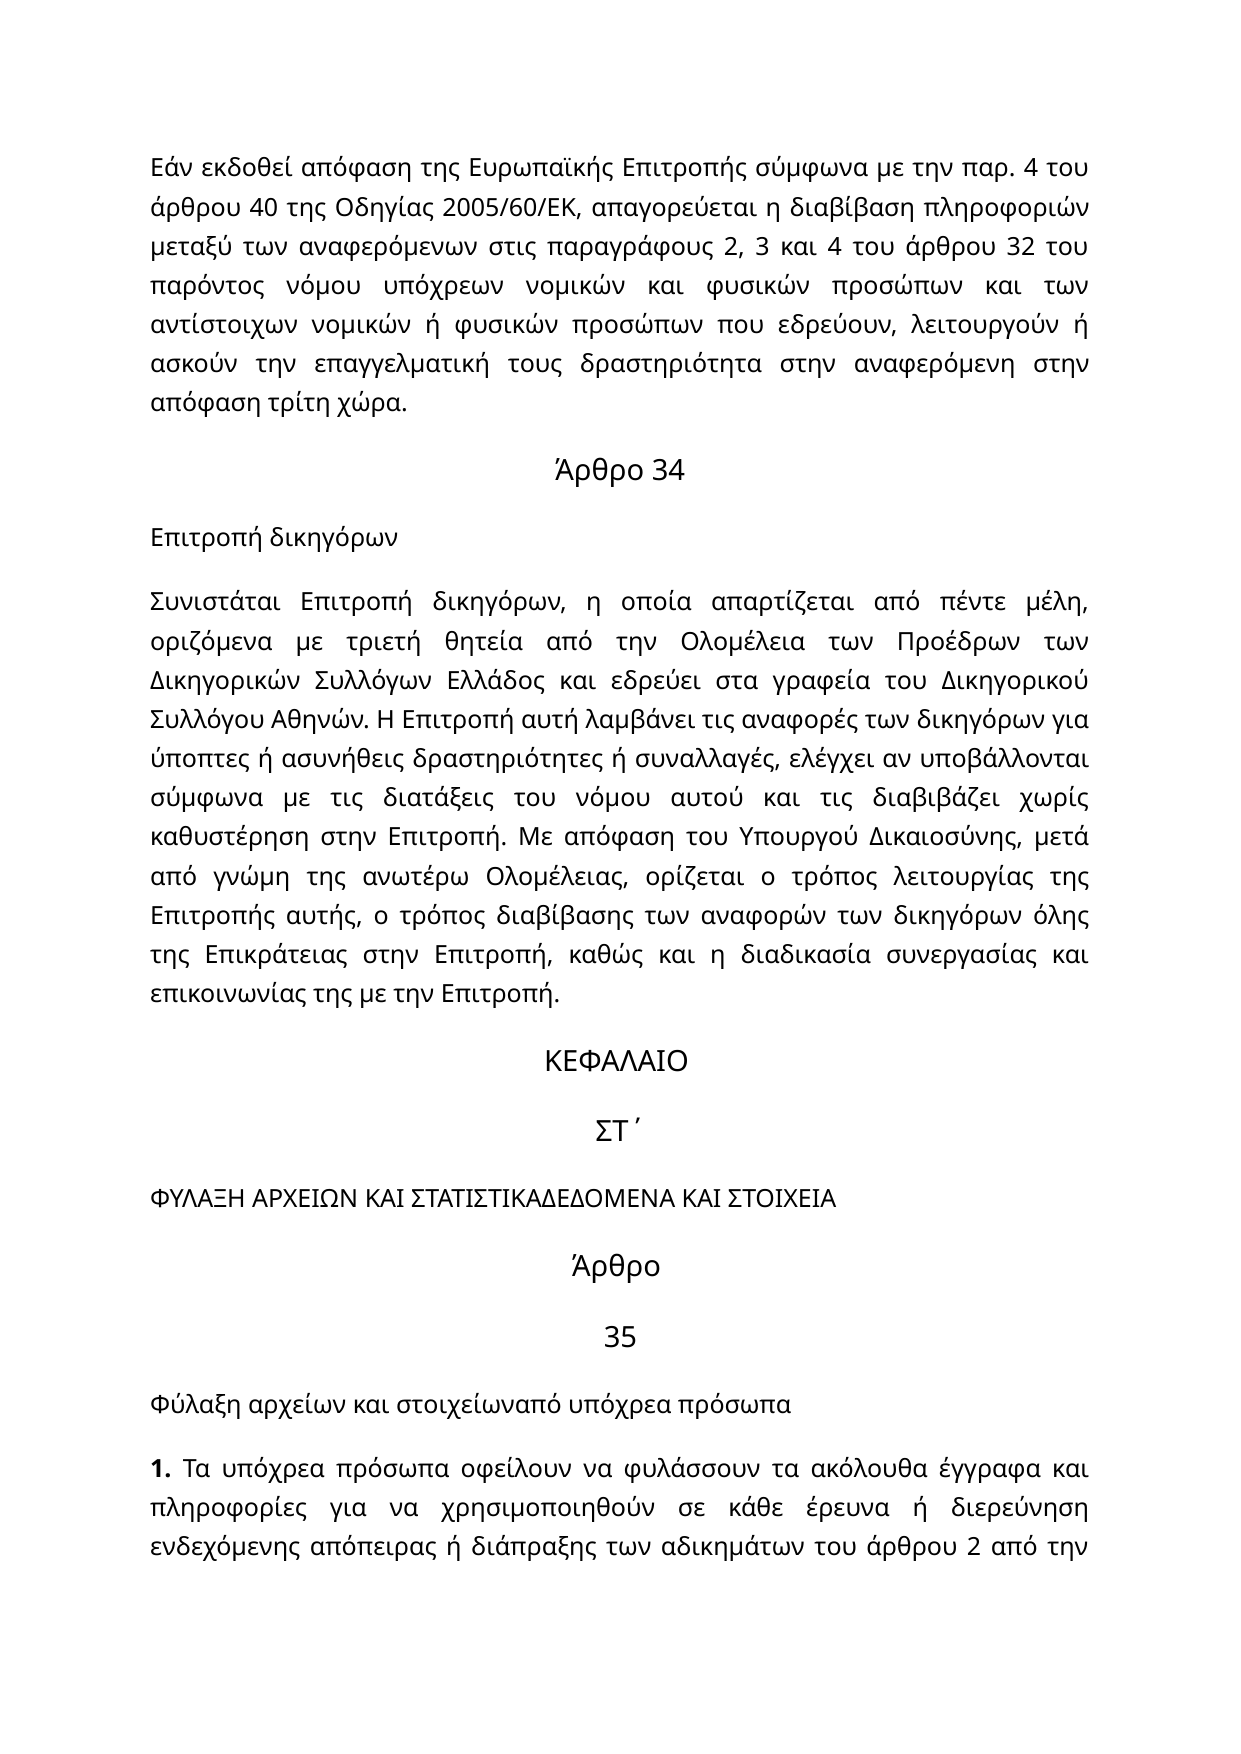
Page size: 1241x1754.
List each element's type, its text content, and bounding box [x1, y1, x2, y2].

subtitle 35 [150, 1316, 1090, 1356]
subtitle ΚΕΦΑΛΑΙΟ [150, 1040, 1090, 1079]
text Εάν εκδοθεί απόφαση της Ευρωπαϊκής Επιτροπής σύμφωνα με την παρ. 4 του άρθρου 40 της Οδηγίας 2005/60/ΕΚ, απαγορεύεται η διαβίβαση πληροφοριών μεταξύ των αναφερόμενων στις παραγράφους 2, 3 και 4 του άρθρου 32 του παρόντος νόμου υπόχρεων νομικών και φυσικών προσώπων και των αντίστοιχων νομικών ή φυσικών προσώπων που εδρεύουν, λειτουργούν ή ασκούν την επαγγελματική τους δραστηριότητα στην αναφερόμενη στην απόφαση τρίτη χώρα. [150, 150, 1090, 419]
subtitle ΣΤ΄ [150, 1110, 1090, 1150]
subtitle Άρθρο [150, 1245, 1090, 1285]
text Συνιστάται Επιτροπή δικηγόρων, η οποία απαρτίζεται από πέντε μέλη, οριζόμενα με τριετή θητεία από την Ολομέλεια των Προέδρων των Δικηγορικών Συλλόγων Ελλάδος και εδρεύει στα γραφεία του Δικηγορικού Συλλόγου Αθηνών. Η Επιτροπή αυτή λαμβάνει τις αναφορές των δικηγόρων για ύποπτες ή ασυνήθεις δραστηριότητες ή συναλλαγές, ελέγχει αν υποβάλλονται σύμφωνα με τις διατάξεις του νόμου αυτού και τις διαβιβάζει χωρίς καθυστέρηση στην Επιτροπή. Με απόφαση του Υπουργού Δικαιοσύνης, μετά από γνώμη της ανωτέρω Ολομέλειας, ορίζεται ο τρόπος λειτουργίας της Επιτροπής αυτής, ο τρόπος διαβίβασης των αναφορών των δικηγόρων όλης της Επικράτειας στην Επιτροπή, καθώς και η διαδικασία συνεργασίας και επικοινωνίας της με την Επιτροπή. [150, 584, 1090, 1010]
text Φύλαξη αρχείων και στοιχείωναπό υπόχρεα πρόσωπα [150, 1386, 1090, 1421]
text Επιτροπή δικηγόρων [150, 520, 1090, 554]
text ΦΥΛΑΞΗ ΑΡΧΕΙΩΝ ΚΑΙ ΣΤΑΤΙΣΤΙΚΑΔΕΔΟΜΕΝΑ ΚΑΙ ΣΤΟΙΧΕΙΑ [150, 1181, 1090, 1215]
subtitle Άρθρο 34 [150, 449, 1090, 489]
text 1. Τα υπόχρεα πρόσωπα οφείλουν να φυλάσσουν τα ακόλουθα έγγραφα και πληροφορίες για να χρησιμοποιηθούν σε κάθε έρευνα ή διερεύνηση ενδεχόμενης απόπειρας ή διάπραξης των αδικημάτων του άρθρου 2 από την [150, 1451, 1090, 1563]
